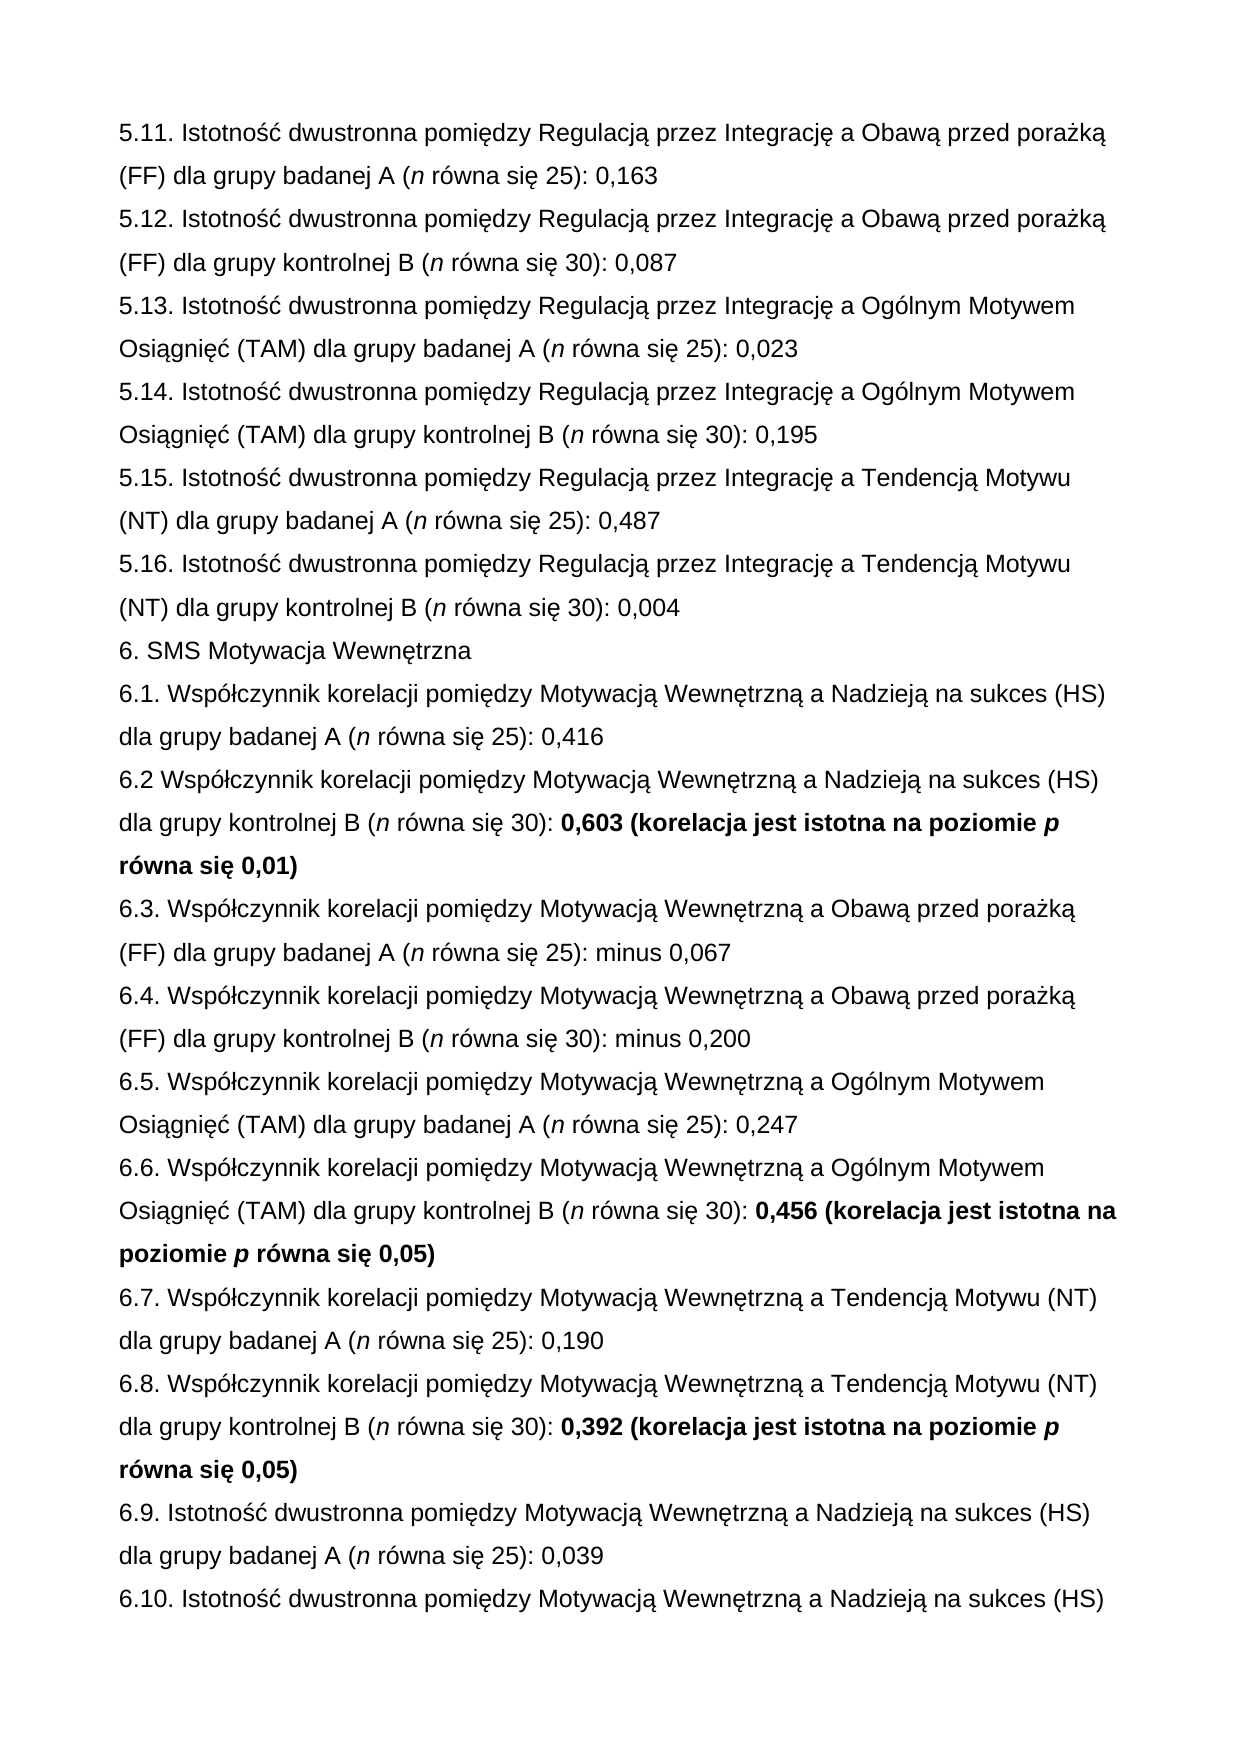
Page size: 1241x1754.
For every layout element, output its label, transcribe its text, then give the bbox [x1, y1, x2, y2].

text 5.15. Istotność dwustronna pomiędzy Regulacją przez Integrację a Tendencją Motywu (NT) dla grupy badanej A (n równa się 25): 0,487 [119, 463, 1122, 535]
text 6.1. Współczynnik korelacji pomiędzy Motywacją Wewnętrzną a Nadzieją na sukces (HS) dla grupy badanej A (n równa się 25): 0,416 [119, 679, 1122, 751]
text 6.4. Współczynnik korelacji pomiędzy Motywacją Wewnętrzną a Obawą przed porażką (FF) dla grupy kontrolnej B (n równa się 30): minus 0,200 [119, 981, 1122, 1052]
text 5.12. Istotność dwustronna pomiędzy Regulacją przez Integrację a Obawą przed porażką (FF) dla grupy kontrolnej B (n równa się 30): 0,087 [119, 204, 1122, 276]
text 5.16. Istotność dwustronna pomiędzy Regulacją przez Integrację a Tendencją Motywu (NT) dla grupy kontrolnej B (n równa się 30): 0,004 [119, 549, 1122, 621]
text 5.13. Istotność dwustronna pomiędzy Regulacją przez Integrację a Ogólnym Motywem Osiągnięć (TAM) dla grupy badanej A (n równa się 25): 0,023 [119, 291, 1122, 362]
text 6.8. Współczynnik korelacji pomiędzy Motywacją Wewnętrzną a Tendencją Motywu (NT) dla grupy kontrolnej B (n równa się 30): 0,392 (korelacja jest istotna na poziomie p równa się 0,05) [119, 1369, 1122, 1484]
text 6.6. Współczynnik korelacji pomiędzy Motywacją Wewnętrzną a Ogólnym Motywem Osiągnięć (TAM) dla grupy kontrolnej B (n równa się 30): 0,456 (korelacja jest istotna na poziomie p równa się 0,05) [119, 1153, 1122, 1268]
text 5.11. Istotność dwustronna pomiędzy Regulacją przez Integrację a Obawą przed porażką (FF) dla grupy badanej A (n równa się 25): 0,163 [119, 118, 1122, 190]
text 5.14. Istotność dwustronna pomiędzy Regulacją przez Integrację a Ogólnym Motywem Osiągnięć (TAM) dla grupy kontrolnej B (n równa się 30): 0,195 [119, 377, 1122, 449]
text 6.9. Istotność dwustronna pomiędzy Motywacją Wewnętrzną a Nadzieją na sukces (HS) dla grupy badanej A (n równa się 25): 0,039 [119, 1498, 1122, 1570]
text 6. SMS Motywacja Wewnętrzna [119, 636, 1122, 664]
text 6.3. Współczynnik korelacji pomiędzy Motywacją Wewnętrzną a Obawą przed porażką (FF) dla grupy badanej A (n równa się 25): minus 0,067 [119, 894, 1122, 966]
text 6.5. Współczynnik korelacji pomiędzy Motywacją Wewnętrzną a Ogólnym Motywem Osiągnięć (TAM) dla grupy badanej A (n równa się 25): 0,247 [119, 1067, 1122, 1139]
text 6.7. Współczynnik korelacji pomiędzy Motywacją Wewnętrzną a Tendencją Motywu (NT) dla grupy badanej A (n równa się 25): 0,190 [119, 1282, 1122, 1354]
text 6.2 Współczynnik korelacji pomiędzy Motywacją Wewnętrzną a Nadzieją na sukces (HS) dla grupy kontrolnej B (n równa się 30): 0,603 (korelacja jest istotna na poziomie p równa się 0,01) [119, 765, 1122, 880]
text 6.10. Istotność dwustronna pomiędzy Motywacją Wewnętrzną a Nadzieją na sukces (HS) [119, 1584, 1122, 1613]
